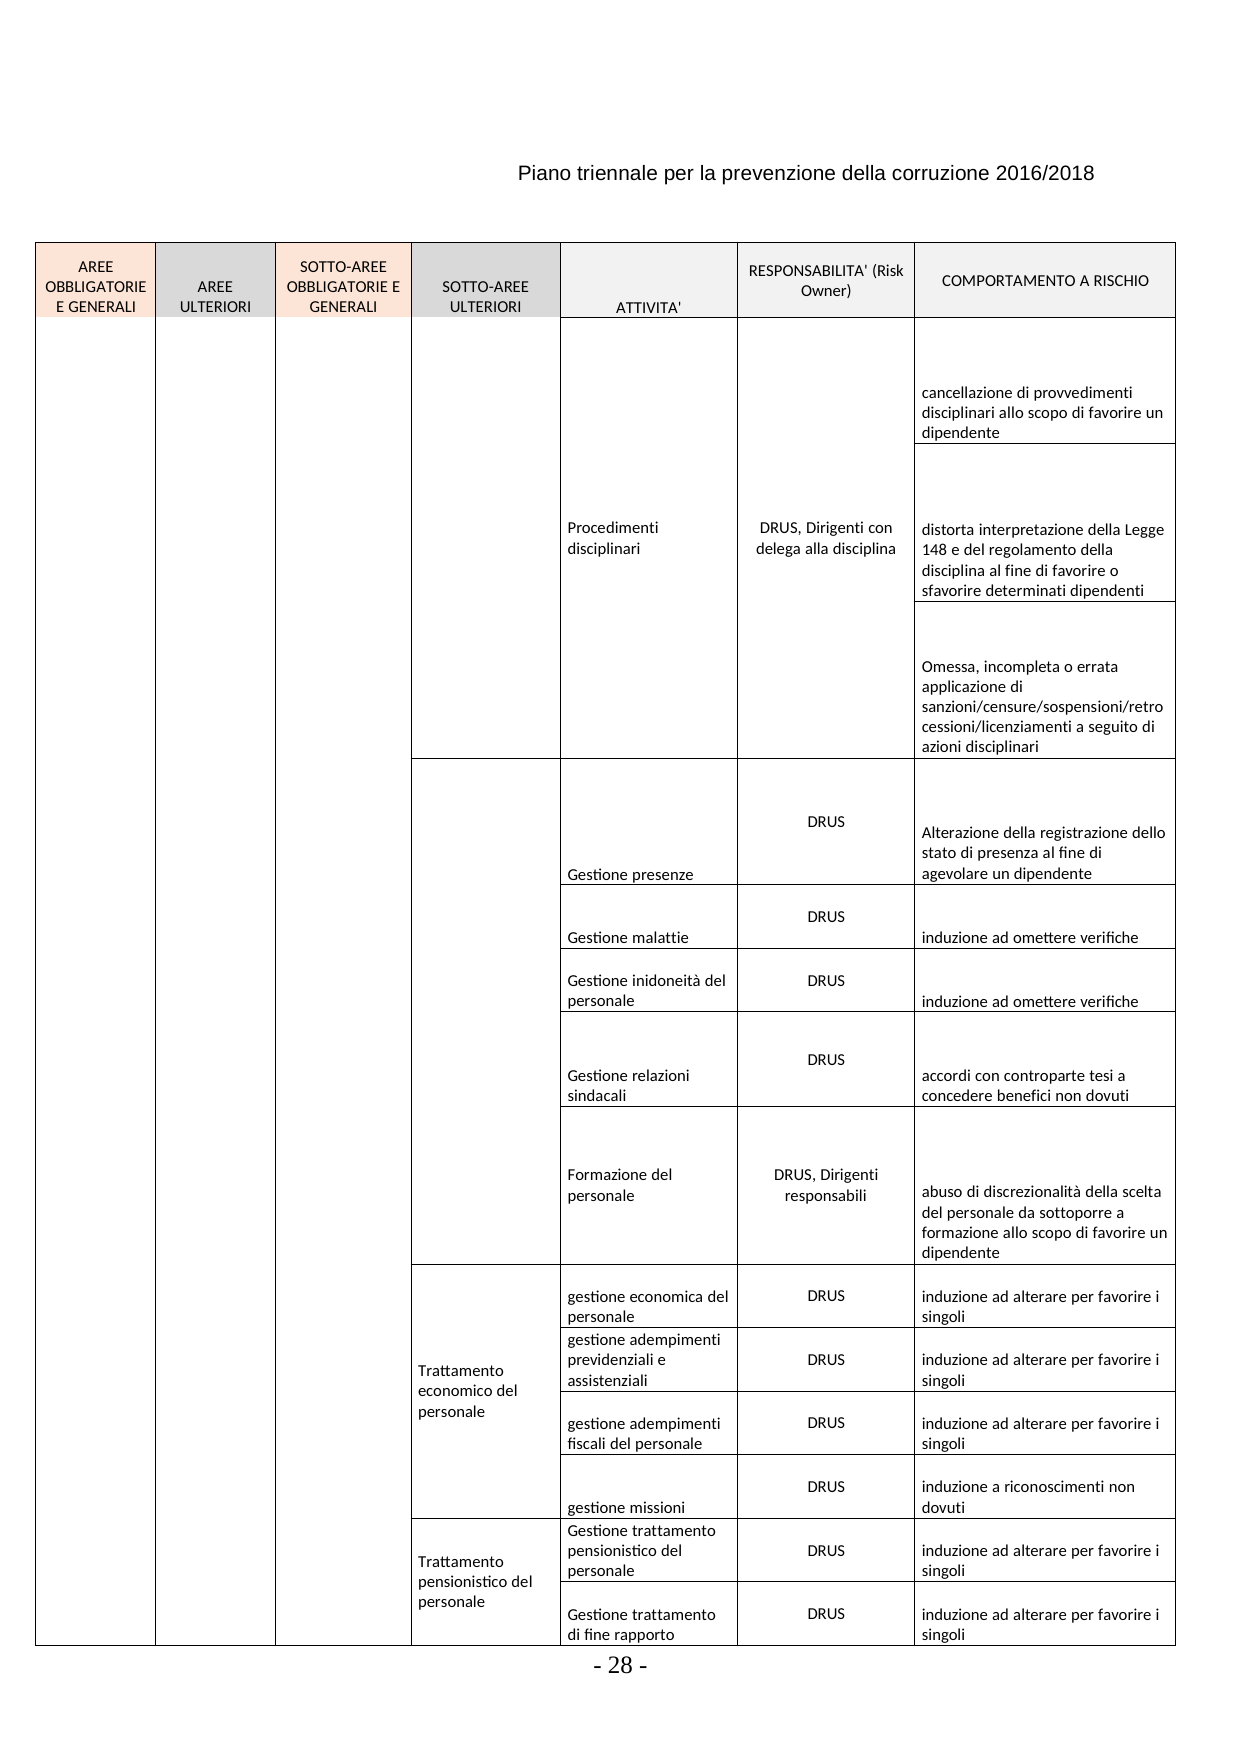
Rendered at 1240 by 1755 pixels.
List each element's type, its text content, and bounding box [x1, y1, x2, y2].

table_cell gestione adempimenti previdenziali e assistenziali [561, 1328, 737, 1391]
table_cell DRUS [738, 1328, 914, 1391]
table_cell [36, 317, 155, 1645]
table_cell [276, 317, 411, 1645]
table_cell gestione economica del personale [561, 1265, 737, 1327]
table_cell induzione ad omettere verifiche [915, 949, 1175, 1011]
table_cell Gestione presenze [561, 759, 737, 884]
table_cell DRUS [738, 759, 914, 884]
table_header SOTTO-AREE OBBLIGATORIE E GENERALI [276, 243, 411, 317]
table_header SOTTO-AREE ULTERIORI [412, 243, 560, 317]
table_header ATTIVITA' [561, 243, 737, 317]
table_cell DRUS, Dirigenti con delega alla disciplina [738, 318, 914, 758]
table_cell Procedimenti disciplinari [561, 318, 737, 758]
table_cell Trattamento pensionistico del personale [412, 1519, 560, 1645]
table_cell [156, 317, 275, 1645]
table_cell induzione ad omettere verifiche [915, 885, 1175, 948]
table_cell DRUS [738, 1012, 914, 1106]
table_cell Gestione relazioni sindacali [561, 1012, 737, 1106]
table_cell Gestione trattamento pensionistico del personale [561, 1519, 737, 1581]
table_cell induzione ad alterare per favorire i singoli [915, 1582, 1175, 1645]
table_cell [412, 317, 560, 758]
table_header AREE ULTERIORI [156, 243, 275, 317]
table_cell Gestione malattie [561, 885, 737, 948]
table_cell DRUS [738, 1582, 914, 1645]
table_cell induzione ad alterare per favorire i singoli [915, 1519, 1175, 1581]
table_cell DRUS [738, 949, 914, 1011]
table_cell cancellazione di provvedimenti disciplinari allo scopo di favorire un dipendente [915, 318, 1175, 443]
table_cell DRUS [738, 1392, 914, 1454]
table_cell DRUS [738, 1455, 914, 1518]
table_header RESPONSABILITA' (Risk Owner) [738, 243, 914, 317]
table_header AREE OBBLIGATORIE E GENERALI [36, 243, 155, 317]
table_header COMPORTAMENTO A RISCHIO [915, 243, 1175, 317]
table_cell distorta interpretazione della Legge 148 e del regolamento della disciplina al fine di favorire o sfavorire determinati dipendenti [915, 444, 1175, 601]
table_cell [412, 759, 560, 1263]
table_cell DRUS [738, 1519, 914, 1581]
table_cell gestione missioni [561, 1455, 737, 1518]
table_cell Trattamento economico del personale [412, 1265, 560, 1518]
table_cell Formazione del personale [561, 1107, 737, 1263]
table_cell induzione ad alterare per favorire i singoli [915, 1392, 1175, 1454]
table_cell Omessa, incompleta o errata applicazione di sanzioni/censure/sospensioni/retro cessioni/licenziamenti a seguito di azioni disciplinari [915, 602, 1175, 758]
table_cell induzione ad alterare per favorire i singoli [915, 1328, 1175, 1391]
table_cell abuso di discrezionalità della scelta del personale da sottoporre a formazione allo scopo di favorire un dipendente [915, 1107, 1175, 1263]
table_cell induzione ad alterare per favorire i singoli [915, 1265, 1175, 1327]
table_cell DRUS [738, 1265, 914, 1327]
table_cell accordi con controparte tesi a concedere benefici non dovuti [915, 1012, 1175, 1106]
table_cell Alterazione della registrazione dello stato di presenza al fine di agevolare un dipendente [915, 759, 1175, 884]
table_cell DRUS, Dirigenti responsabili [738, 1107, 914, 1263]
table_cell induzione a riconoscimenti non dovuti [915, 1455, 1175, 1518]
table_cell DRUS [738, 885, 914, 948]
table_cell gestione adempimenti fiscali del personale [561, 1392, 737, 1454]
table_cell Gestione inidoneità del personale [561, 949, 737, 1011]
table_cell Gestione trattamento di fine rapporto [561, 1582, 737, 1645]
